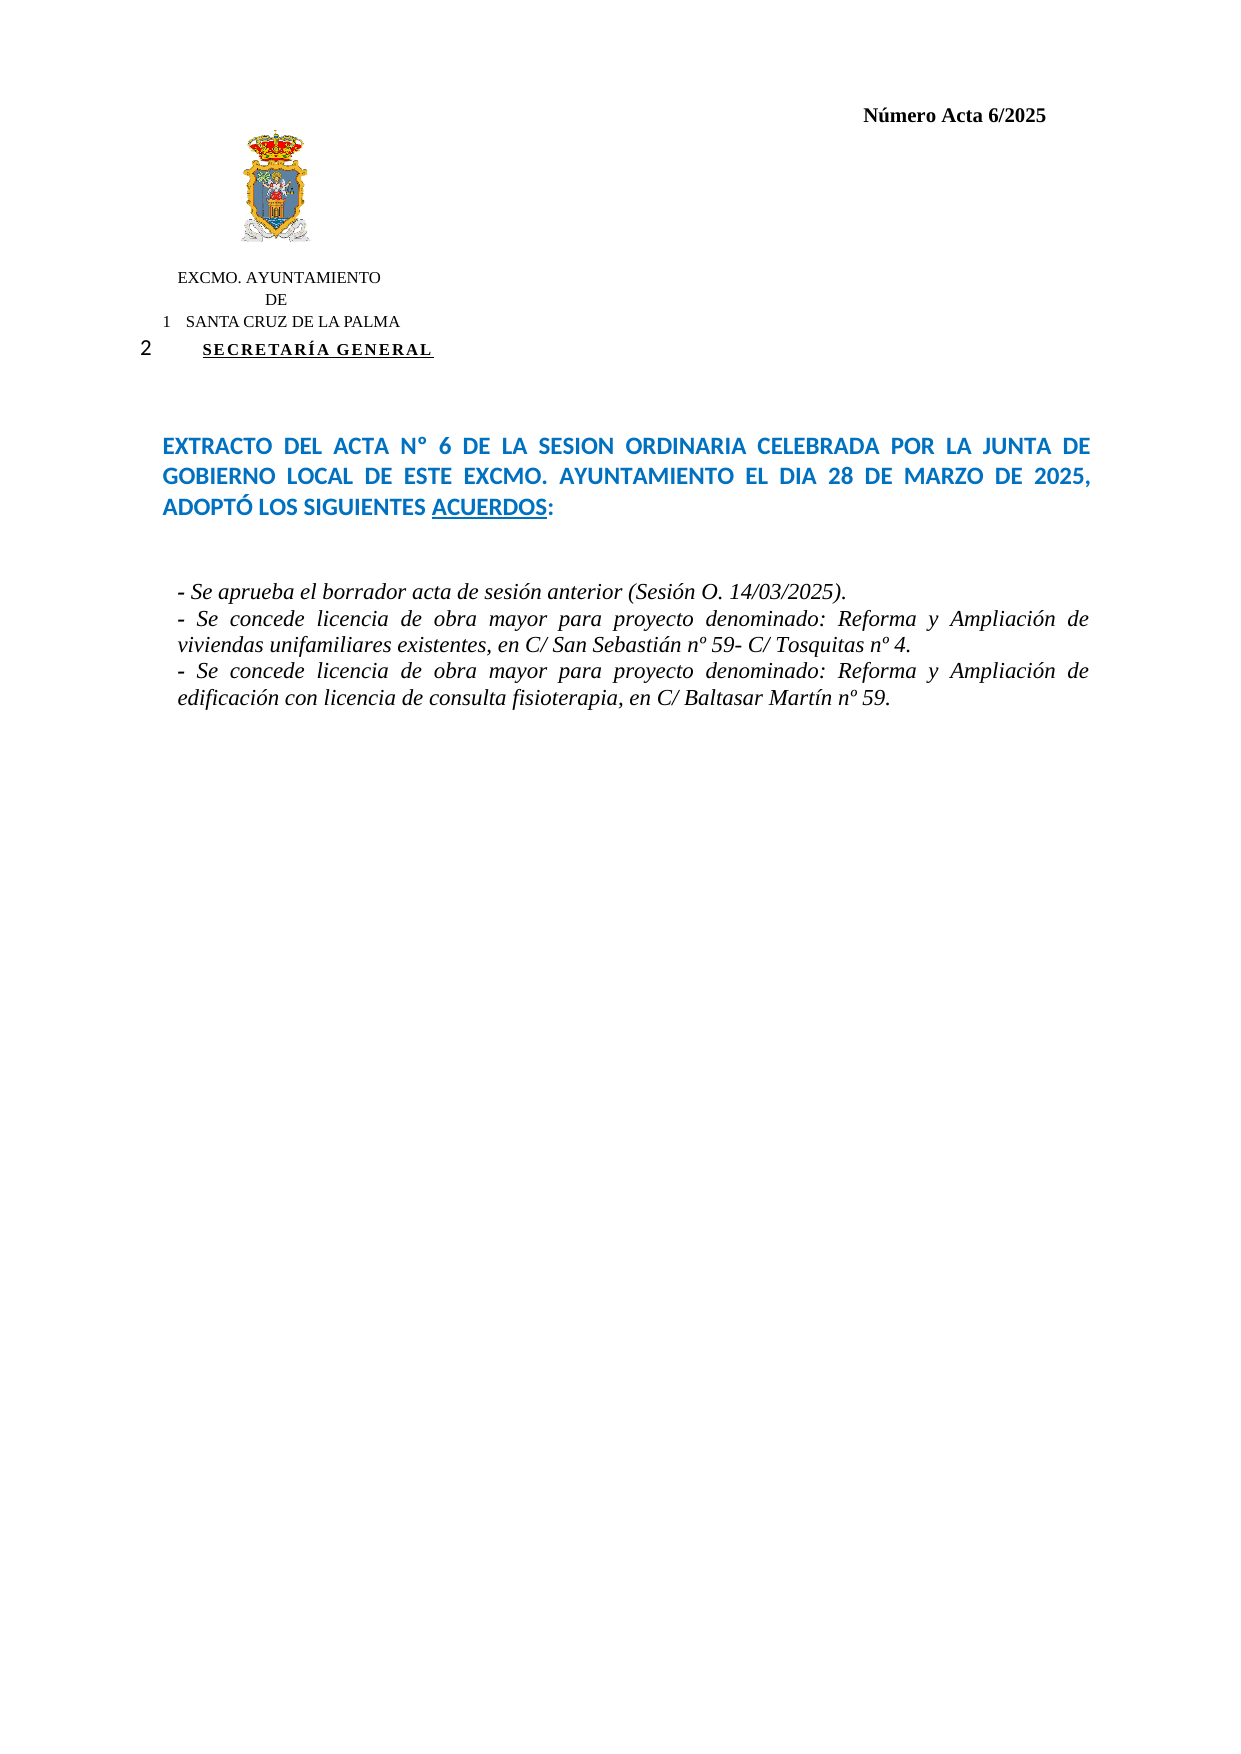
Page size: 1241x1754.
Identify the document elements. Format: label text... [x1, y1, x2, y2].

text - Se concede licencia de obra mayor para proyecto denominado: Reforma y Ampliación de edificación con licencia de consulta fisioterapia, en C/ Baltasar Martín nº 59. [177, 657, 1093, 710]
text EXCMO. AYUNTAMIENTO [177, 268, 1063, 287]
text - Se concede licencia de obra mayor para proyecto denominado: Reforma y Ampliación de viviendas unifamiliares existentes, en C/ San Sebastián nº 59- C/ Tosquitas nº 4. [177, 604, 1093, 657]
subtitle SECRETARÍA GENERAL [140, 333, 1063, 362]
text Número Acta 6/2025 [177, 103, 1093, 127]
subtitle SANTA CRUZ DE LA PALMA [162, 312, 1063, 331]
text DE [177, 289, 1063, 309]
text - Se aprueba el borrador acta de sesión anterior (Sesión O. 14/03/2025). [177, 578, 1093, 604]
text EXTRACTO DEL ACTA Nº 6 DE LA SESION ORDINARIA CELEBRADA POR LA JUNTA DE GOBIERNO LOCAL DE ESTE EXCMO. AYUNTAMIENTO EL DIA 28 DE MARZO DE 2025, ADOPTÓ LOS SIGUIENTES ACUERDOS: [162, 430, 1093, 521]
